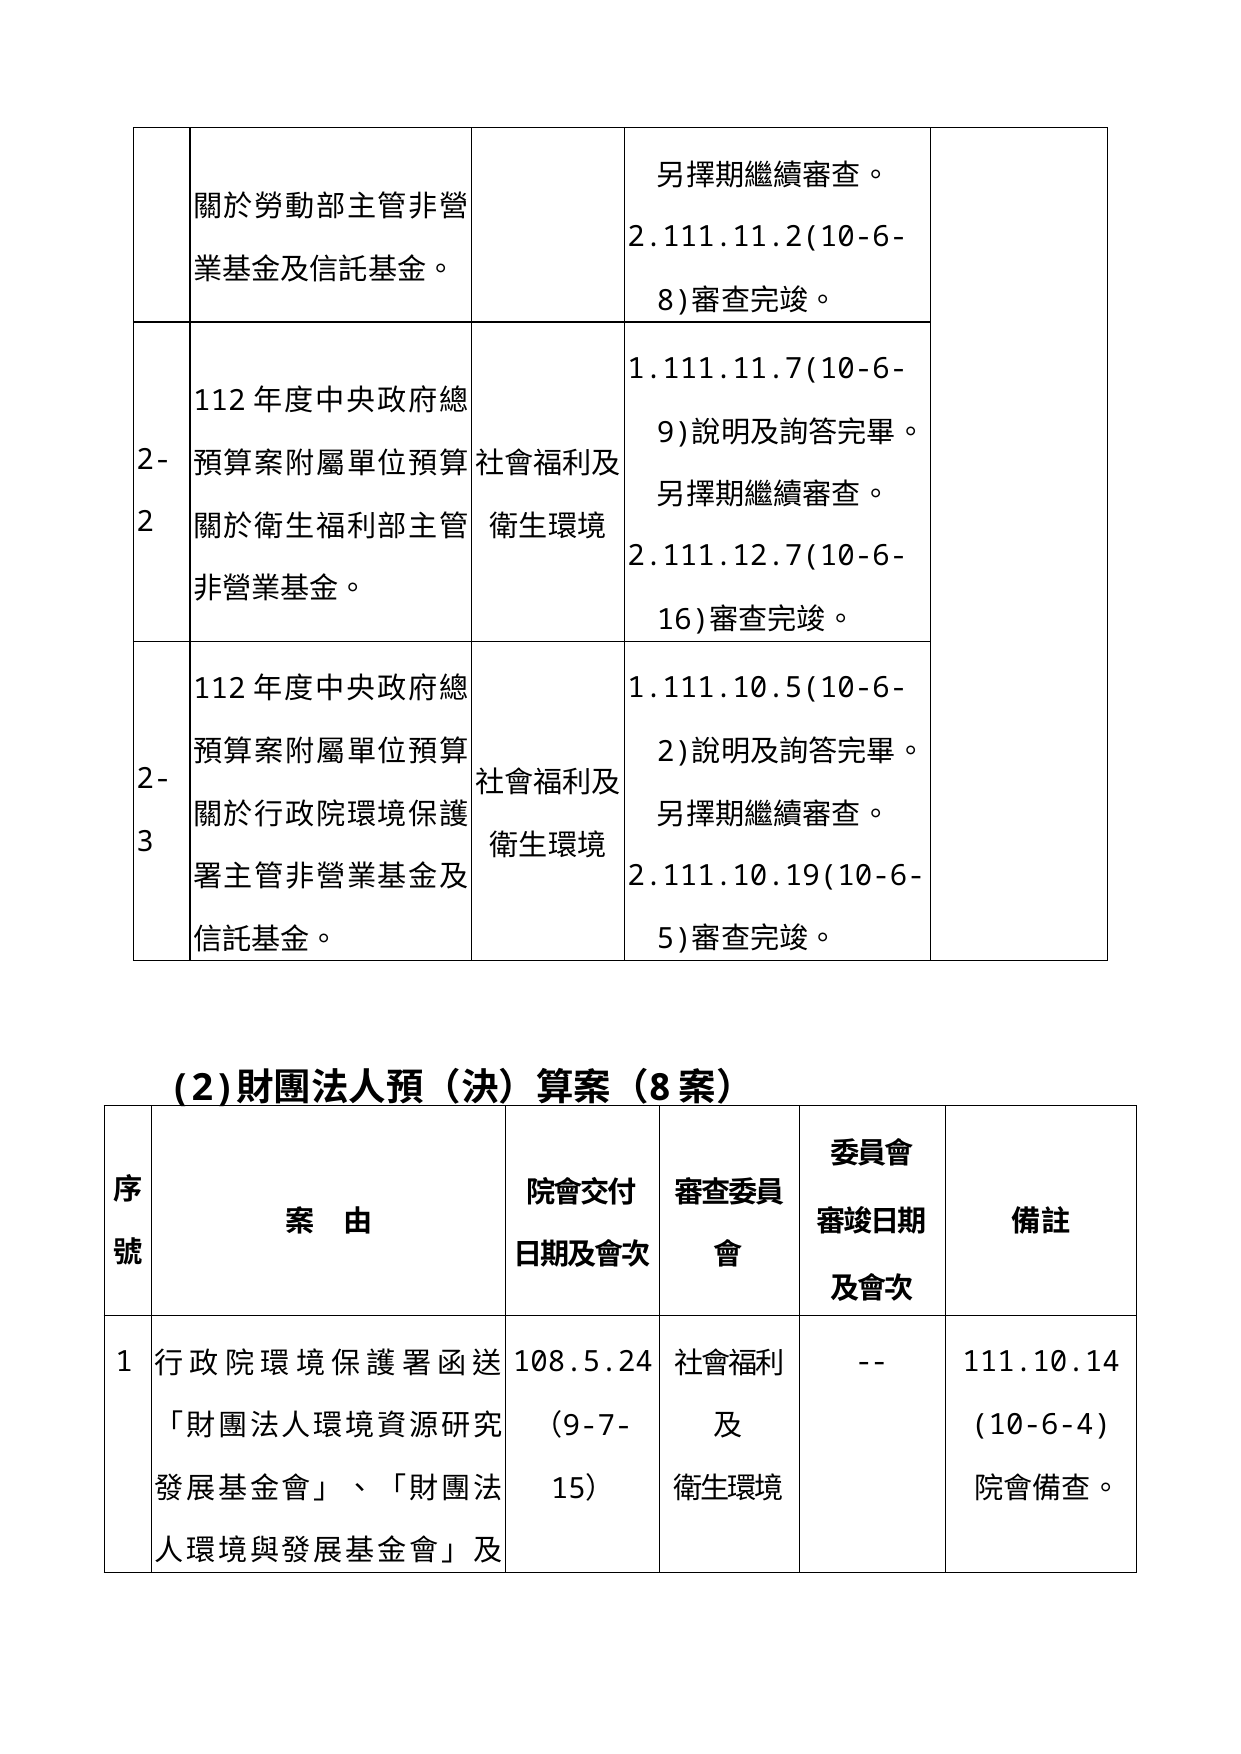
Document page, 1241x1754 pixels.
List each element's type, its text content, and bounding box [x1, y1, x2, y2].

table_cell 行政院環境保護署函送「財團法人環境資源研究發展基金會」、「財團法人環境與發展基金會」及 [152, 1316, 505, 1572]
list 財團法人預（決）算案（8案） [168, 1042, 1122, 1105]
table_cell 1.111.10.5(10-6-2)說明及詢答完畢。另擇期繼續審查。 2.111.10.19(10-6-5)審查完竣。 [625, 642, 930, 960]
table_cell 2-3 [134, 642, 189, 960]
table_cell 社會福利及衛生環境 [472, 642, 624, 960]
table_cell 111.10.14 (10-6-4) 院會備查。 [946, 1316, 1136, 1572]
table_header 院會交付 日期及會次 [506, 1106, 659, 1315]
table_cell 108.5.24（9-7-15） [506, 1316, 659, 1572]
table_cell [134, 128, 189, 321]
table_cell 社會福利及 衛生環境 [660, 1316, 799, 1572]
table_header 備註 [946, 1106, 1136, 1315]
table_cell 另擇期繼續審查。 2.111.11.2(10-6-8)審查完竣。 [625, 128, 930, 321]
table_cell 社會福利及衛生環境 [472, 323, 624, 641]
table_header 序號 [105, 1106, 151, 1315]
table_cell 2-2 [134, 323, 189, 641]
table_cell [472, 128, 624, 321]
table_header 案 由 [152, 1106, 505, 1315]
table_cell 112年度中央政府總預算案附屬單位預算關於行政院環境保護署主管非營業基金及信託基金。 [191, 642, 471, 960]
table_cell [931, 128, 1107, 960]
table_header 委員會 審竣日期 及會次 [800, 1106, 945, 1315]
table_cell 關於勞動部主管非營業基金及信託基金。 [191, 128, 471, 321]
table_header 審查委員會 [660, 1106, 799, 1315]
table_cell -- [800, 1316, 945, 1572]
table_cell [105, 1316, 151, 1572]
table_cell 1.111.11.7(10-6-9)說明及詢答完畢。另擇期繼續審查。 2.111.12.7(10-6-16)審查完竣。 [625, 323, 930, 641]
table_cell 112年度中央政府總預算案附屬單位預算關於衛生福利部主管非營業基金。 [191, 323, 471, 641]
